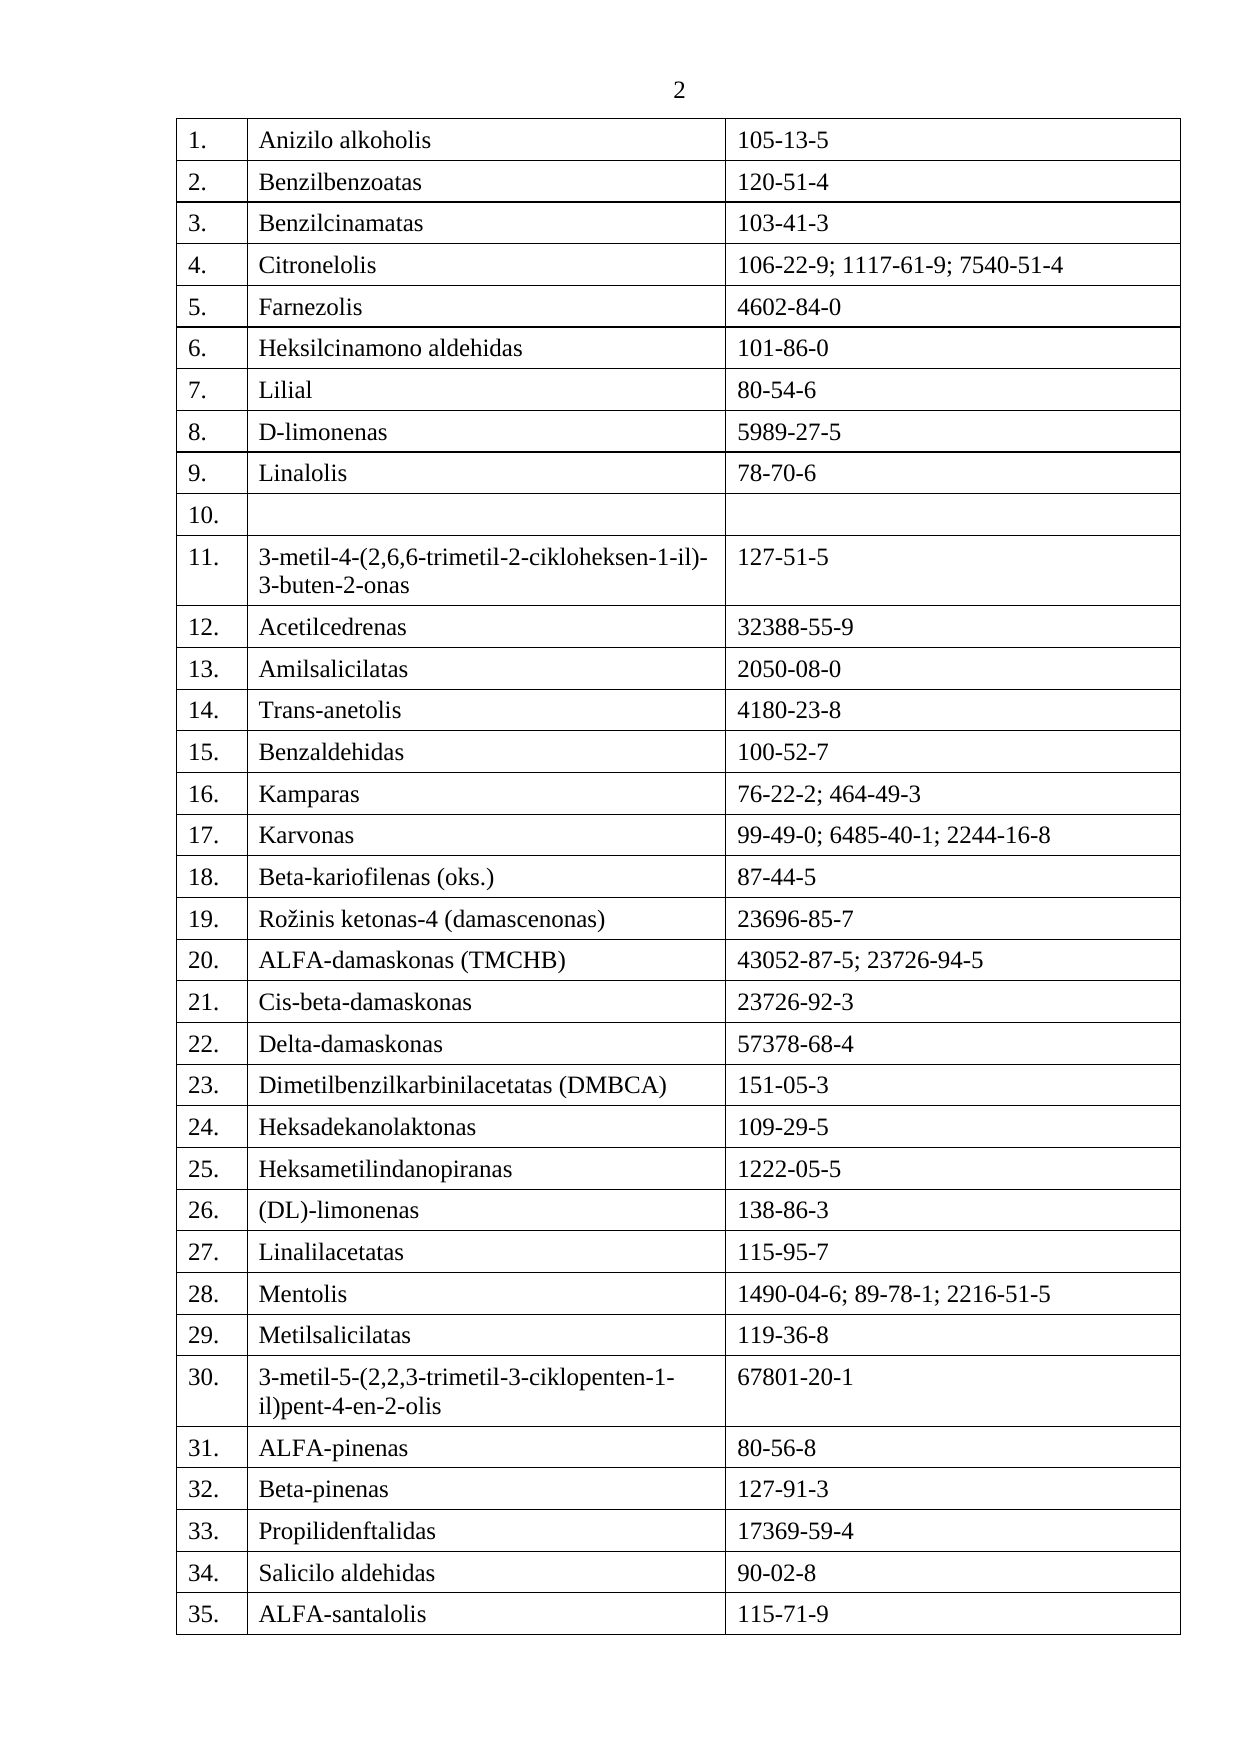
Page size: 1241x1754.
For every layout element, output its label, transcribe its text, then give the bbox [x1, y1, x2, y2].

table_cell 34. [177, 1552, 247, 1592]
table_cell 28. [177, 1273, 247, 1313]
table_cell 2. [177, 161, 247, 201]
table_cell Heksadekanolaktonas [248, 1106, 725, 1147]
table_cell 76-22-2; 464-49-3 [726, 773, 1180, 813]
table_cell 19. [177, 898, 247, 938]
table_cell ALFA-pinenas [248, 1427, 725, 1467]
table_cell 14. [177, 690, 247, 730]
table_cell 80-54-6 [726, 369, 1180, 410]
table_cell 4180-23-8 [726, 690, 1180, 730]
table_cell 16. [177, 773, 247, 813]
table_cell [248, 494, 725, 535]
table_cell Linalolis [248, 453, 725, 493]
table_cell Delta-damaskonas [248, 1023, 725, 1063]
table_cell 119-36-8 [726, 1315, 1180, 1355]
table_cell Cis-beta-damaskonas [248, 981, 725, 1022]
table_cell Citronelolis [248, 244, 725, 285]
table_cell 3. [177, 203, 247, 243]
table_cell ALFA-santalolis [248, 1593, 725, 1634]
table_cell 115-95-7 [726, 1231, 1180, 1272]
table_cell D-limonenas [248, 411, 725, 451]
table_cell 1490-04-6; 89-78-1; 2216-51-5 [726, 1273, 1180, 1313]
table_cell Mentolis [248, 1273, 725, 1313]
table_cell Dimetilbenzilkarbinilacetatas (DMBCA) [248, 1065, 725, 1105]
table_cell 78-70-6 [726, 453, 1180, 493]
table_cell 120-51-4 [726, 161, 1180, 201]
table_cell 2050-08-0 [726, 648, 1180, 688]
table_cell 115-71-9 [726, 1593, 1180, 1634]
table_cell 127-91-3 [726, 1468, 1180, 1509]
table_cell 57378-68-4 [726, 1023, 1180, 1063]
table_cell Rožinis ketonas-4 (damascenonas) [248, 898, 725, 938]
table_cell 80-56-8 [726, 1427, 1180, 1467]
table_cell 101-86-0 [726, 328, 1180, 368]
table_cell Acetilcedrenas [248, 606, 725, 647]
table_cell Linalilacetatas [248, 1231, 725, 1272]
table_cell 10. [177, 494, 247, 535]
table_cell 17369-59-4 [726, 1510, 1180, 1551]
table_cell 100-52-7 [726, 731, 1180, 772]
table_cell Anizilo alkoholis [248, 119, 725, 160]
table_cell 18. [177, 856, 247, 897]
table_cell Lilial [248, 369, 725, 410]
table_cell 26. [177, 1190, 247, 1230]
table_cell 3-metil-4-(2,6,6-trimetil-2-cikloheksen-1-il)-3-buten-2-onas [248, 536, 725, 605]
table_cell Benzilcinamatas [248, 203, 725, 243]
table_cell Trans-anetolis [248, 690, 725, 730]
table_cell 127-51-5 [726, 536, 1180, 605]
table_cell 13. [177, 648, 247, 688]
table_cell 5989-27-5 [726, 411, 1180, 451]
table_cell ALFA-damaskonas (TMCHB) [248, 940, 725, 980]
table_cell 11. [177, 536, 247, 605]
table_cell 1222-05-5 [726, 1148, 1180, 1188]
table_cell Metilsalicilatas [248, 1315, 725, 1355]
table_cell 22. [177, 1023, 247, 1063]
table_cell 32. [177, 1468, 247, 1509]
table_cell 12. [177, 606, 247, 647]
table_cell [726, 494, 1180, 535]
table_cell 31. [177, 1427, 247, 1467]
table_cell Heksametilindanopiranas [248, 1148, 725, 1188]
table_cell Beta-pinenas [248, 1468, 725, 1509]
table_cell 4602-84-0 [726, 286, 1180, 326]
table_cell Kamparas [248, 773, 725, 813]
table_cell 4. [177, 244, 247, 285]
table_cell 105-13-5 [726, 119, 1180, 160]
table_cell Beta-kariofilenas (oks.) [248, 856, 725, 897]
table_cell 25. [177, 1148, 247, 1188]
table_cell 35. [177, 1593, 247, 1634]
table_cell Propilidenftalidas [248, 1510, 725, 1551]
table_cell 32388-55-9 [726, 606, 1180, 647]
table_cell 17. [177, 815, 247, 855]
table_cell 8. [177, 411, 247, 451]
table_cell 30. [177, 1356, 247, 1426]
table_cell Heksilcinamono aldehidas [248, 328, 725, 368]
table_cell 23726-92-3 [726, 981, 1180, 1022]
table_cell 87-44-5 [726, 856, 1180, 897]
table_cell Farnezolis [248, 286, 725, 326]
table_cell 33. [177, 1510, 247, 1551]
table_cell 27. [177, 1231, 247, 1272]
table_cell 106-22-9; 1117-61-9; 7540-51-4 [726, 244, 1180, 285]
table_cell 67801-20-1 [726, 1356, 1180, 1426]
table_cell 109-29-5 [726, 1106, 1180, 1147]
table_cell (DL)-limonenas [248, 1190, 725, 1230]
table_cell 5. [177, 286, 247, 326]
table_cell 15. [177, 731, 247, 772]
table_cell 151-05-3 [726, 1065, 1180, 1105]
table_cell 1. [177, 119, 247, 160]
table_cell 20. [177, 940, 247, 980]
table_cell 23696-85-7 [726, 898, 1180, 938]
table_cell 7. [177, 369, 247, 410]
table_cell 3-metil-5-(2,2,3-trimetil-3-ciklopenten-1-il)pent-4-en-2-olis [248, 1356, 725, 1426]
table_cell 9. [177, 453, 247, 493]
table_cell Benzilbenzoatas [248, 161, 725, 201]
table_cell Karvonas [248, 815, 725, 855]
table_cell 6. [177, 328, 247, 368]
table_cell 29. [177, 1315, 247, 1355]
table_cell 23. [177, 1065, 247, 1105]
table_cell 24. [177, 1106, 247, 1147]
table_cell Amilsalicilatas [248, 648, 725, 688]
table_cell 99-49-0; 6485-40-1; 2244-16-8 [726, 815, 1180, 855]
table_cell 90-02-8 [726, 1552, 1180, 1592]
table_cell 103-41-3 [726, 203, 1180, 243]
table_cell 21. [177, 981, 247, 1022]
table_cell Benzaldehidas [248, 731, 725, 772]
table_cell 138-86-3 [726, 1190, 1180, 1230]
table_cell 43052-87-5; 23726-94-5 [726, 940, 1180, 980]
table_cell Salicilo aldehidas [248, 1552, 725, 1592]
